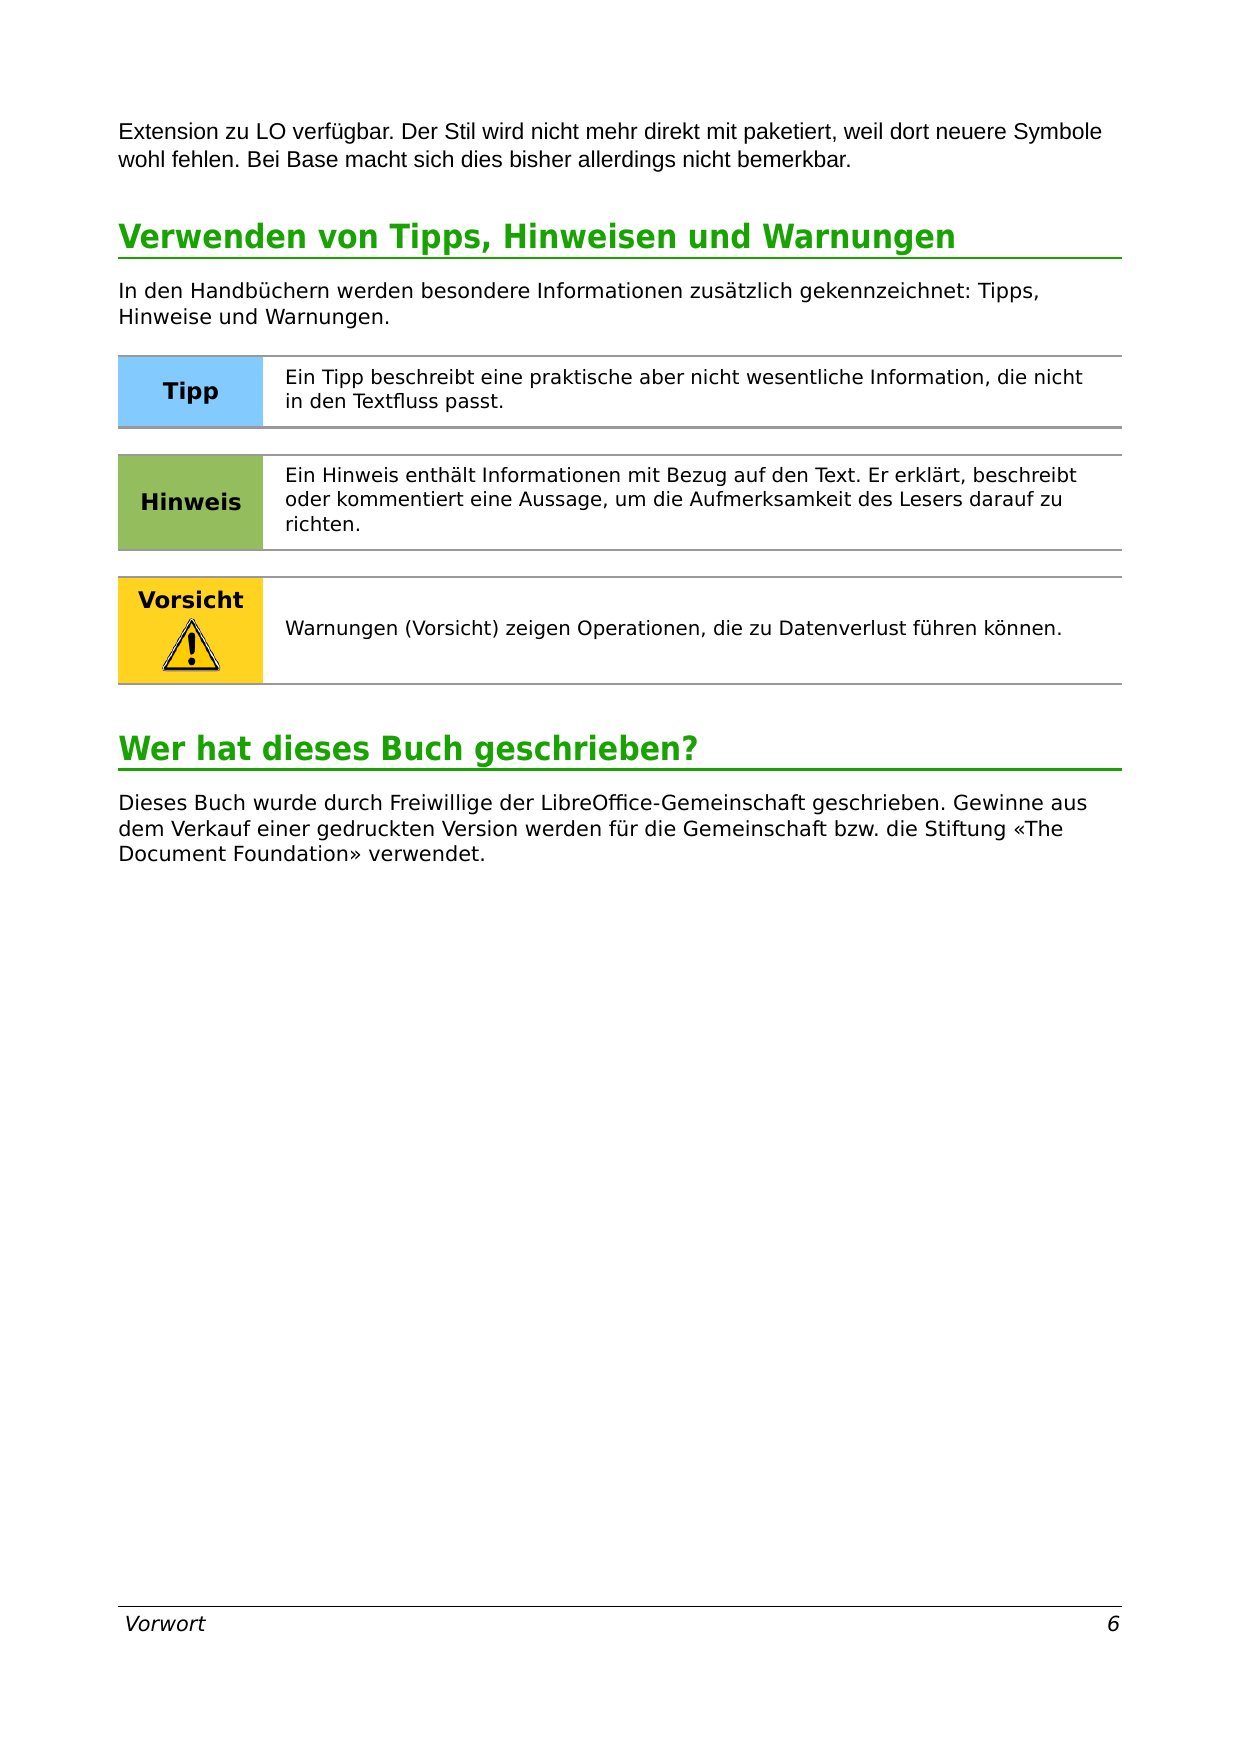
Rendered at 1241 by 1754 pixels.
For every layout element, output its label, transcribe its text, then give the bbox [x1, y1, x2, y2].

table_header Warnungen (Vorsicht) zeigen Operationen, die zu Datenverlust führen können. [264, 578, 1122, 683]
text Extension zu LO verfügbar. Der Stil wird nicht mehr direkt mit paketiert, weil dort neuere Symbole wohl fehlen. Bei Base macht sich dies bisher allerdings nicht bemerkbar. [118, 118, 1122, 172]
picture [158, 614, 224, 675]
table_header Hinweis [118, 456, 263, 549]
table_header Ein Tipp beschreibt eine praktische aber nicht wesentliche Information, die nicht in den Textfluss passt. [264, 357, 1122, 426]
subtitle Verwenden von Tipps, Hinweisen und Warnungen [118, 218, 1122, 257]
text In den Handbüchern werden besondere Informationen zusätzlich gekennzeichnet: Tipps, Hinweise und Warnungen. [118, 279, 1122, 329]
table_header Vorsicht [118, 578, 263, 683]
table_header Ein Hinweis enthält Informationen mit Bezug auf den Text. Er erklärt, beschreibt oder kommentiert eine Aussage, um die Aufmerksamkeit des Lesers darauf zu richten. [264, 456, 1122, 549]
table_header Tipp [118, 357, 263, 426]
subtitle Wer hat dieses Buch geschrieben? [118, 730, 1122, 768]
text Dieses Buch wurde durch Freiwillige der LibreOffice-Gemeinschaft geschrieben. Gewinne aus dem Verkauf einer gedruckten Version werden für die Gemeinschaft bzw. die Stiftung «The Document Foundation» verwendet. [118, 791, 1122, 866]
